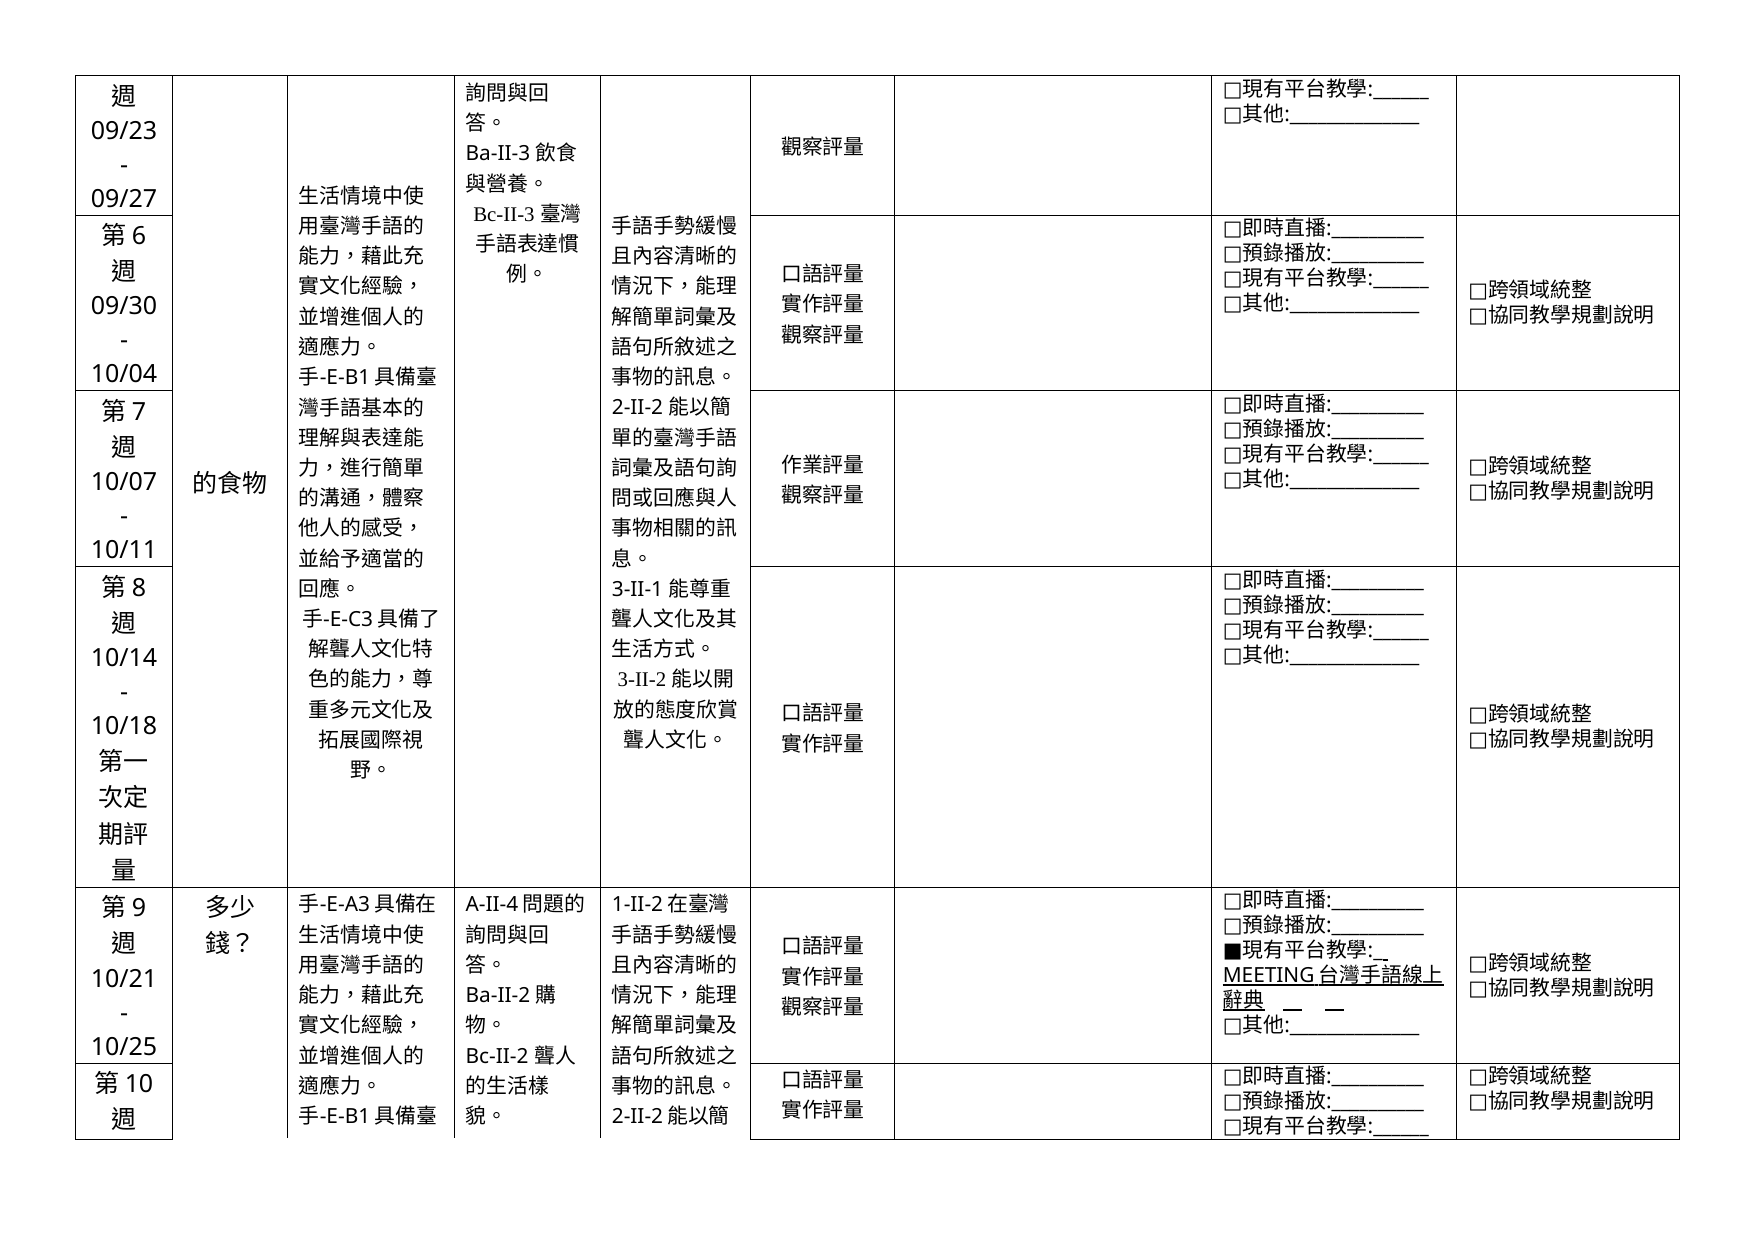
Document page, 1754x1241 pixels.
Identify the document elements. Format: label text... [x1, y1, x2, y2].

table_cell [895, 567, 1211, 887]
table_cell 多少錢？ [173, 888, 287, 1138]
table_cell 觀察評量 [751, 76, 894, 214]
table_cell [895, 1064, 1211, 1138]
table_cell 手語手勢緩慢且內容清晰的情況下，能理解簡單詞彙及語句所敘述之事物的訊息。 2-II-2 能以簡單的臺灣手語詞彙及語句詢問或回應與人事物相關的訊息。 3-II-1 能尊重聾人文化及其生活方式。 3-II-2 能以開放的態度欣賞聾人文化。 [601, 76, 750, 887]
table_cell □即時直播:__________ □預錄播放:__________ □現有平台教學:______ □其他:______________ [1212, 391, 1456, 566]
table_cell □跨領域統整 □協同教學規劃說明 [1457, 216, 1679, 390]
table_cell 口語評量 實作評量 觀察評量 [751, 888, 894, 1062]
table_cell 詢問與回答。 Ba-II-3 飲食與營養。 Bc-II-3 臺灣手語表達慣例。 [455, 76, 600, 887]
table_cell [895, 216, 1211, 390]
table_cell 第8週 10/14-10/18 第一次定期評量 [76, 567, 172, 887]
table_cell 1-II-2在臺灣手語手勢緩慢且內容清晰的情況下，能理解簡單詞彙及語句所敘述之事物的訊息。 2-II-2能以簡單的臺灣手語詞彙及語句詢問或回應與人事物相關的訊息。 3-II-1能尊重聾人文化及其生活方式。 3-II-2能以開放的態度欣賞聾人文化。 [601, 888, 750, 1138]
table_cell 週 09/23-09/27 [76, 76, 172, 214]
table_cell 作業評量 觀察評量 [751, 391, 894, 566]
table_cell 手-E-A3具備在生活情境中使用臺灣手語的能力，藉此充實文化經驗，並增進個人的適應力。 手-E-B1具備臺灣手語基本的理解與表達能力，進行簡單的溝通，體察他人的感受，並給予適當的回應。 手-E-C3具備了解聾人文化特色的能力，尊重多元文化及拓展國際視野。 [288, 888, 454, 1138]
table_cell [1457, 76, 1679, 214]
table_cell 第9週 10/21-10/25 [76, 888, 172, 1062]
table_cell 口語評量 實作評量 觀察評量 [751, 216, 894, 390]
table_cell □跨領域統整 □協同教學規劃說明 [1457, 1064, 1679, 1138]
table_cell □即時直播:__________ □預錄播放:__________ □現有平台教學:______ □其他:______________ [1212, 216, 1456, 390]
table_cell 第7週 10/07-10/11 [76, 391, 172, 566]
table_cell [895, 888, 1211, 1062]
table_cell □即時直播:__________ □預錄播放:__________ □現有平台教學:______ [1212, 1064, 1456, 1138]
table_cell □即時直播:__________ □預錄播放:__________ □現有平台教學:______ □其他:______________ [1212, 567, 1456, 887]
table_cell 的食物 [173, 76, 287, 887]
table_cell □現有平台教學:______ □其他:______________ [1212, 76, 1456, 214]
table_cell [895, 391, 1211, 566]
table_cell A-II-4問題的詢問與回答。 Ba-II-2 購物。 Bc-II-2 聾人的生活樣貌。 [455, 888, 600, 1138]
table_cell 口語評量 實作評量 [751, 567, 894, 887]
table_cell 第6週 09/30-10/04 [76, 216, 172, 390]
table_cell [895, 76, 1211, 214]
table_cell □跨領域統整 □協同教學規劃說明 [1457, 888, 1679, 1062]
table_cell 口語評量 實作評量 [751, 1064, 894, 1138]
table_cell □跨領域統整 □協同教學規劃說明 [1457, 567, 1679, 887]
table_cell □即時直播:__________ □預錄播放:__________ ■現有平台教學:_ MEETING台灣手語線上辭典 □其他:______________ [1212, 888, 1456, 1062]
table_cell □跨領域統整 □協同教學規劃說明 [1457, 391, 1679, 566]
table_cell 生活情境中使用臺灣手語的能力，藉此充實文化經驗，並增進個人的適應力。 手-E-B1具備臺灣手語基本的理解與表達能力，進行簡單的溝通，體察他人的感受，並給予適當的回應。 手-E-C3具備了解聾人文化特色的能力，尊重多元文化及拓展國際視野。 [288, 76, 454, 887]
table_cell 第10週 [76, 1064, 172, 1138]
